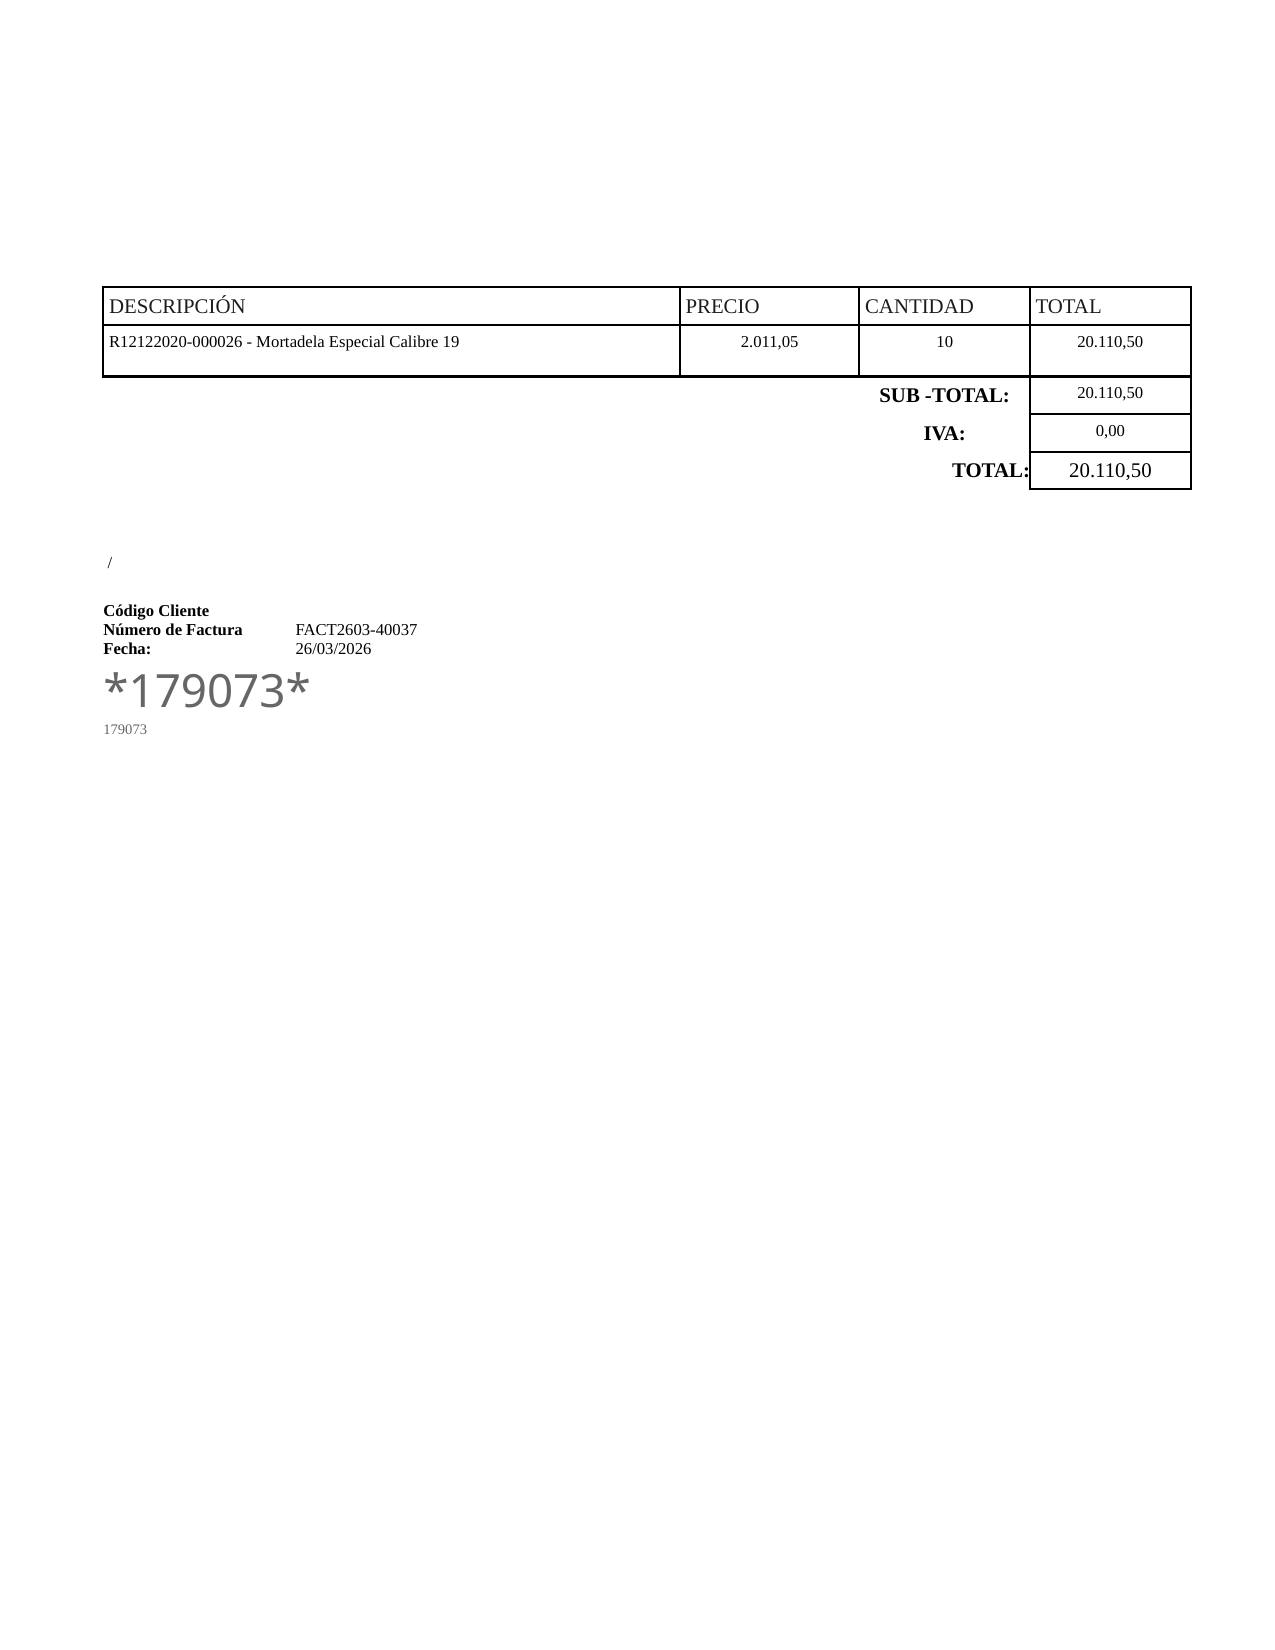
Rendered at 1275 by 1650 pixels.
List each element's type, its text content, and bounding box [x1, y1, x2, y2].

table_header Código Cliente [103, 601, 295, 620]
table_cell Número de Factura [103, 620, 295, 639]
table_cell Fecha: [103, 639, 295, 658]
table_cell / [103, 553, 858, 572]
text *179073* [103, 658, 1137, 721]
table_cell SUB -TOTAL: [859, 378, 1029, 413]
table_cell 20.110,50 [1031, 326, 1190, 375]
table_cell FACT2603-40037 [295, 620, 517, 639]
table_header PRECIO [681, 288, 858, 323]
table_header DESCRIPCIÓN [104, 288, 679, 323]
table_header TOTAL [1031, 288, 1190, 323]
table_cell IVA: [859, 413, 1029, 451]
table_cell [103, 514, 858, 533]
table_cell R12122020-000026 - Mortadela Especial Calibre 19 [104, 326, 679, 375]
table_cell 2.011,05 [681, 326, 858, 375]
table_cell 20.110,50 [1031, 378, 1190, 413]
table_cell 20.110,50 [1031, 453, 1190, 488]
table_cell 10 [860, 326, 1029, 375]
table_cell [103, 534, 858, 553]
table_cell TOTAL: [859, 451, 1029, 488]
table_cell 0,00 [1031, 415, 1190, 451]
table_cell 26/03/2026 [295, 639, 517, 658]
table_header CANTIDAD [860, 288, 1029, 323]
table_header [295, 601, 517, 620]
table_cell [103, 378, 859, 488]
text 179073 [103, 721, 1137, 737]
table_header [103, 490, 858, 514]
